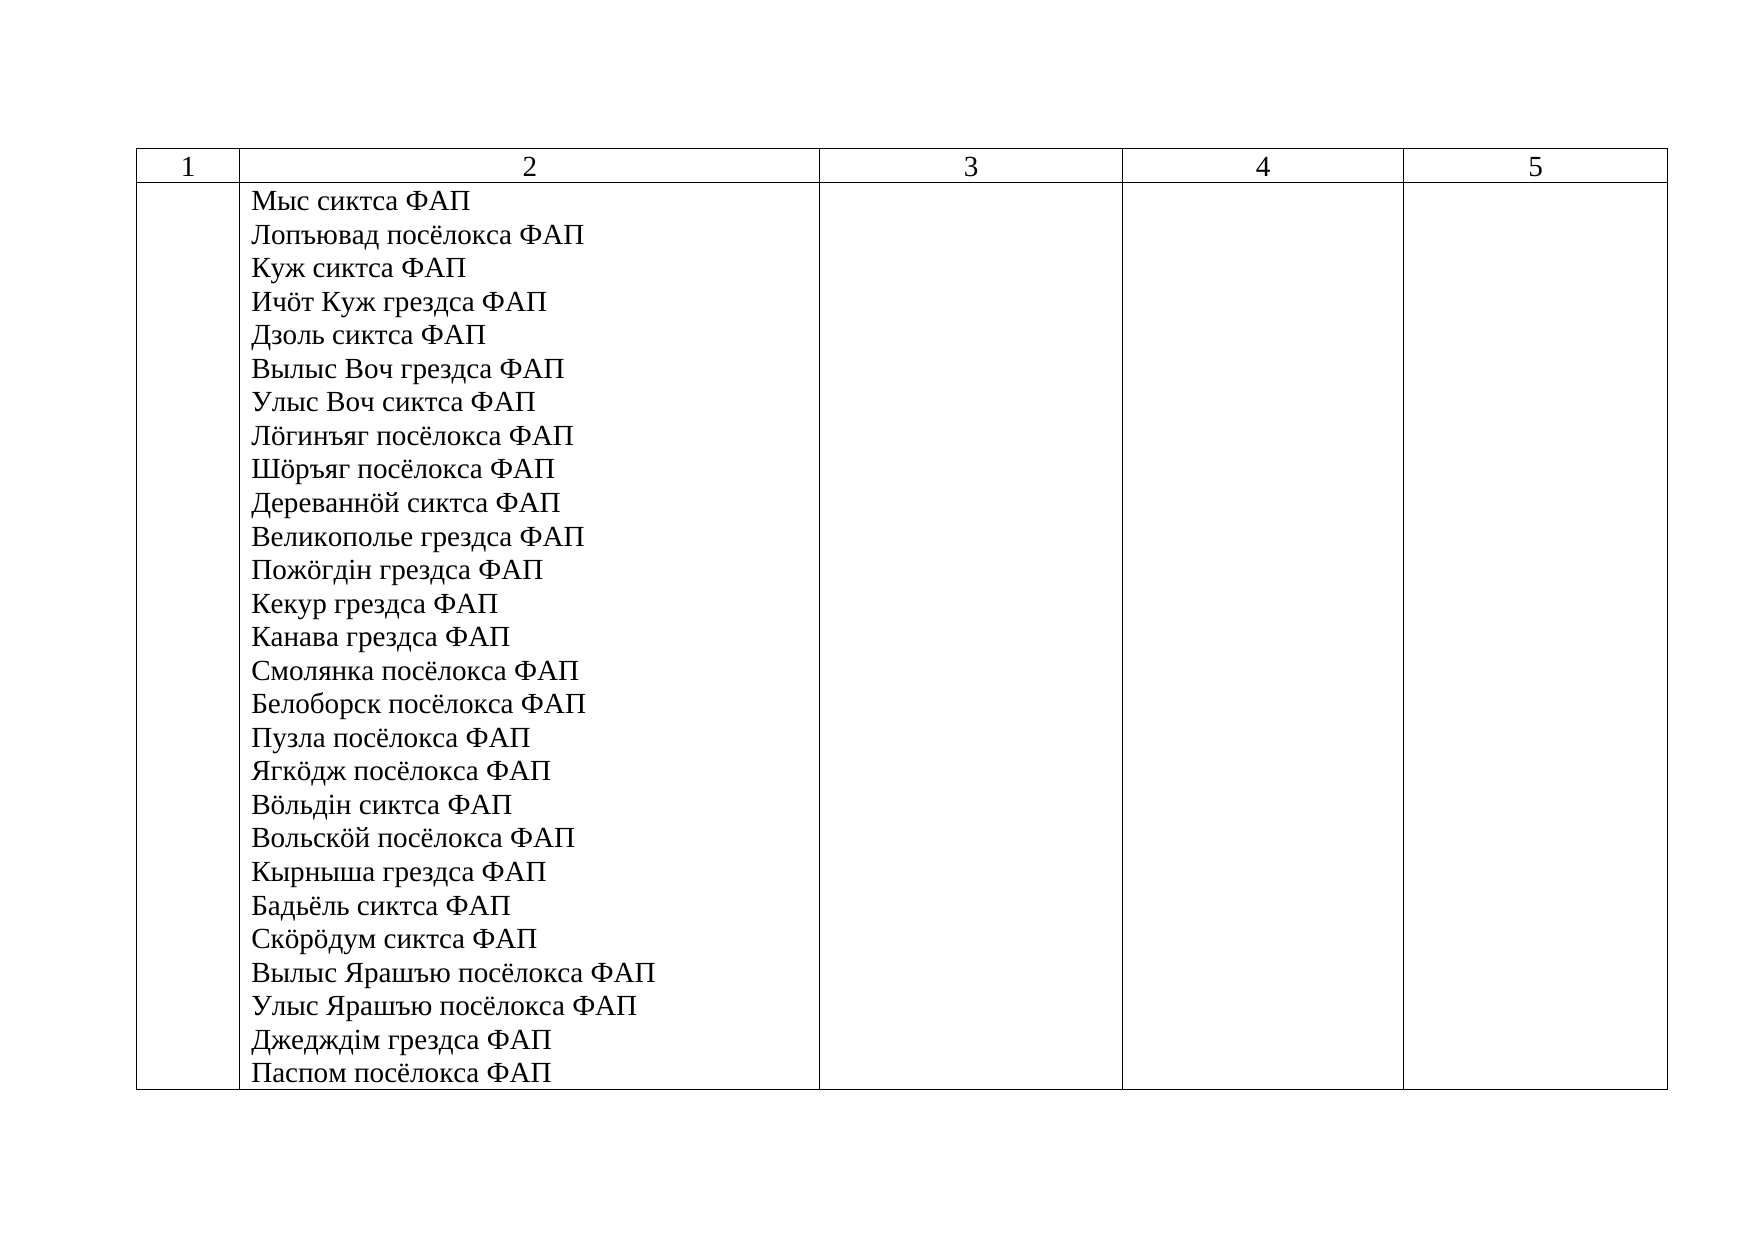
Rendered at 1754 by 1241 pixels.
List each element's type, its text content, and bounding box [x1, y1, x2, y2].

table_cell [1668, 182, 1754, 1089]
table_cell [1123, 183, 1403, 1089]
table_header 3 [820, 149, 1122, 182]
table_cell [820, 183, 1122, 1089]
table_header 4 [1123, 149, 1403, 182]
table_cell Мыс сиктса ФАП Лопъювад посёлокса ФАП Куж сиктса ФАП Ичöт Куж грездса ФАП Дзоль сиктса ФАП Вылыс Воч грездса ФАП Улыс Воч сиктса ФАП Лöгинъяг посёлокса ФАП Шöръяг посёлокса ФАП Дереваннöй сиктса ФАП Великополье грездса ФАП Пожöгдін грездса ФАП Кекур грездса ФАП Канава грездса ФАП Смолянка посёлокса ФАП Белоборск посёлокса ФАП Пузла посёлокса ФАП Ягкöдж посёлокса ФАП Вöльдін сиктса ФАП Вольскöй посёлокса ФАП Кырныша грездса ФАП Бадьёль сиктса ФАП Скöрöдум сиктса ФАП Вылыс Ярашъю посёлокса ФАП Улыс Ярашъю посёлокса ФАП Джедждім грездса ФАП Паспом посёлокса ФАП [240, 183, 819, 1089]
table_header 2 [240, 149, 819, 182]
table_header [1668, 148, 1754, 182]
table_cell [1404, 183, 1667, 1089]
table_header 5 [1404, 149, 1667, 182]
table_header 1 [137, 149, 239, 182]
table_cell [137, 183, 239, 1089]
